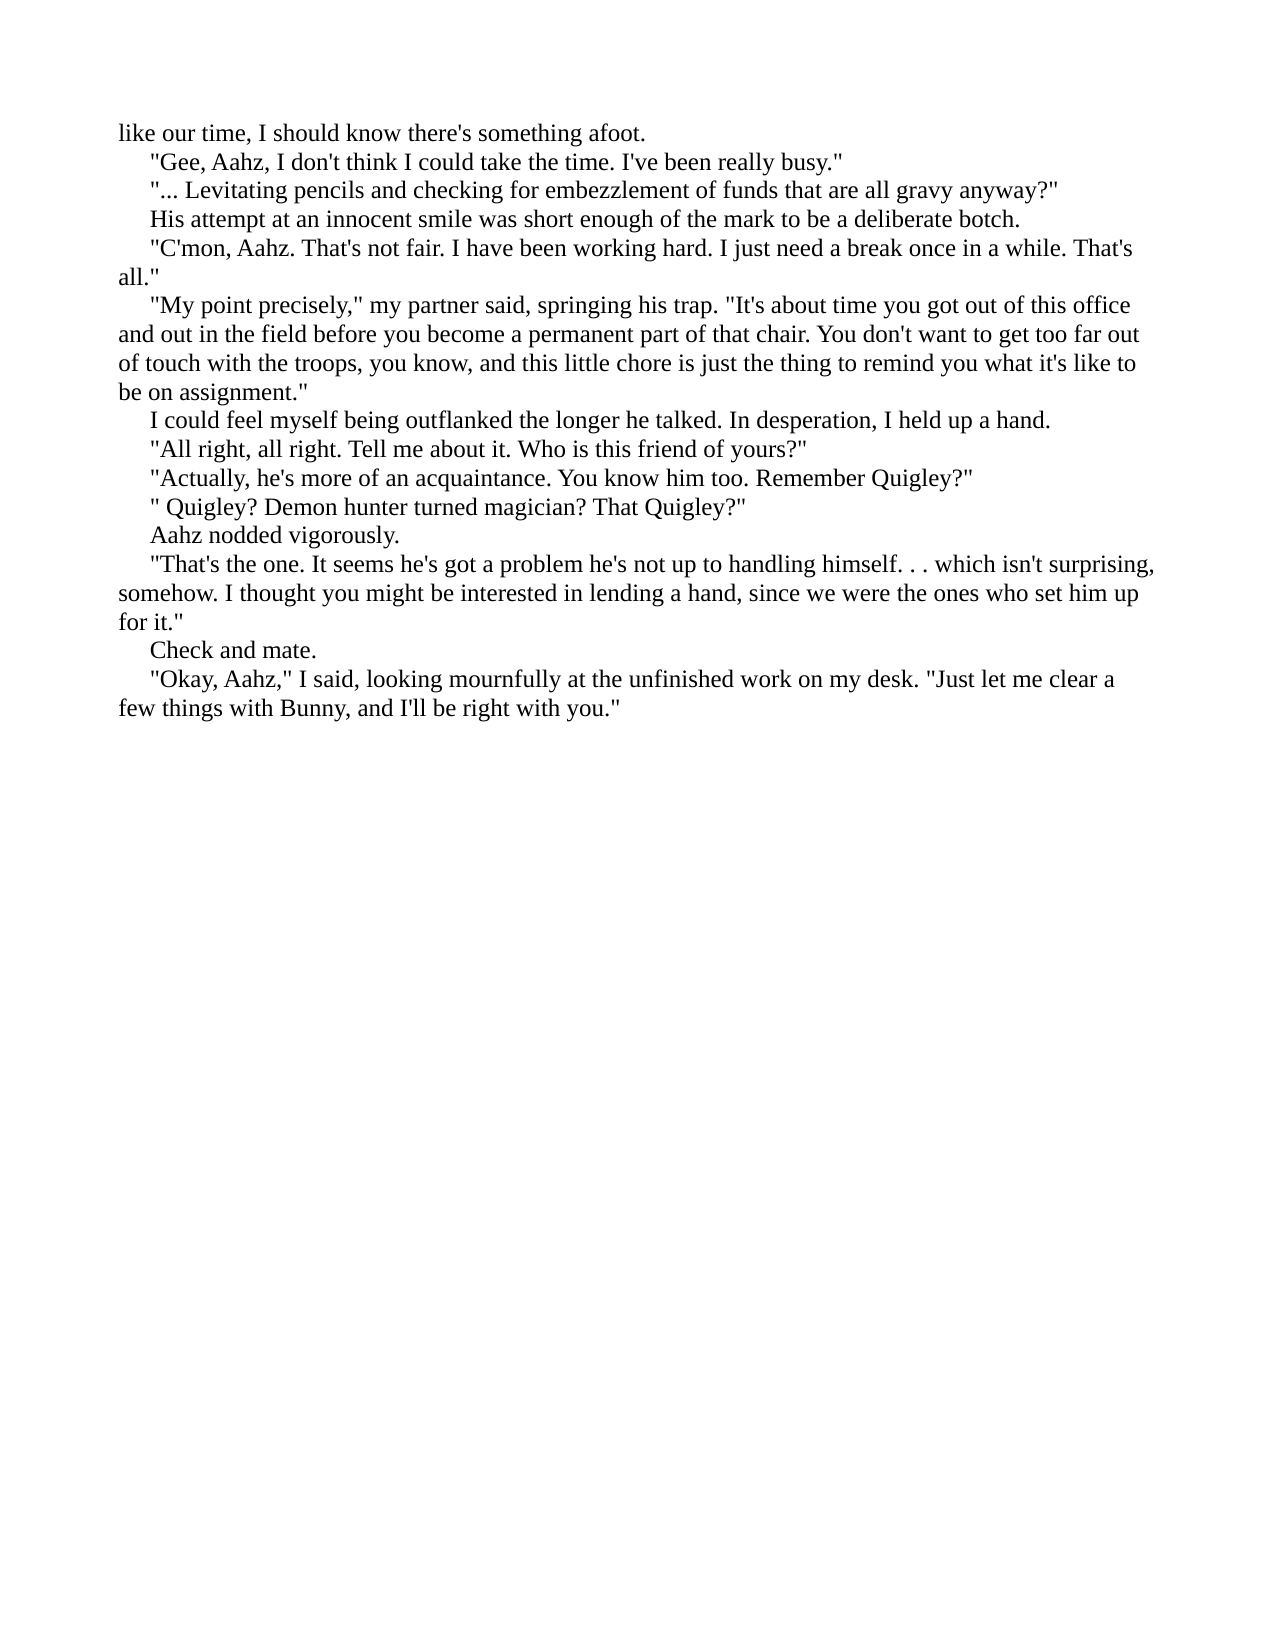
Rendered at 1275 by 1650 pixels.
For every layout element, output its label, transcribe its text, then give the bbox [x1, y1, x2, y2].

text "Okay, Aahz," I said, looking mournfully at the unfinished work on my desk. "Just let me clear a few things with Bunny, and I'll be right with you." [118, 664, 1157, 722]
text like our time, I should know there's something afoot. [118, 118, 1157, 147]
text Aahz nodded vigorously. [118, 521, 1157, 549]
text "... Levitating pencils and checking for embezzlement of funds that are all gravy anyway?" [118, 176, 1157, 204]
text I could feel myself being outflanked the longer he talked. In desperation, I held up a hand. [118, 406, 1157, 434]
text "All right, all right. Tell me about it. Who is this friend of yours?" [118, 434, 1157, 463]
text " Quigley? Demon hunter turned magician? That Quigley?" [118, 492, 1157, 521]
text "My point precisely," my partner said, springing his trap. "It's about time you got out of this office and out in the field before you become a permanent part of that chair. You don't want to get too far out of touch with the troops, you know, and this little chore is just the thing to remind you what it's like to be on assignment." [118, 291, 1157, 406]
text "Actually, he's more of an acquaintance. You know him too. Remember Quigley?" [118, 463, 1157, 492]
text "That's the one. It seems he's got a problem he's not up to handling himself. . . which isn't surprising, somehow. I thought you might be interested in lending a hand, since we were the ones who set him up for it." [118, 549, 1157, 636]
text "C'mon, Aahz. That's not fair. I have been working hard. I just need a break once in a while. That's all." [118, 233, 1157, 291]
text His attempt at an innocent smile was short enough of the mark to be a deliberate botch. [118, 204, 1157, 233]
text "Gee, Aahz, I don't think I could take the time. I've been really busy." [118, 147, 1157, 176]
text Check and mate. [118, 636, 1157, 664]
